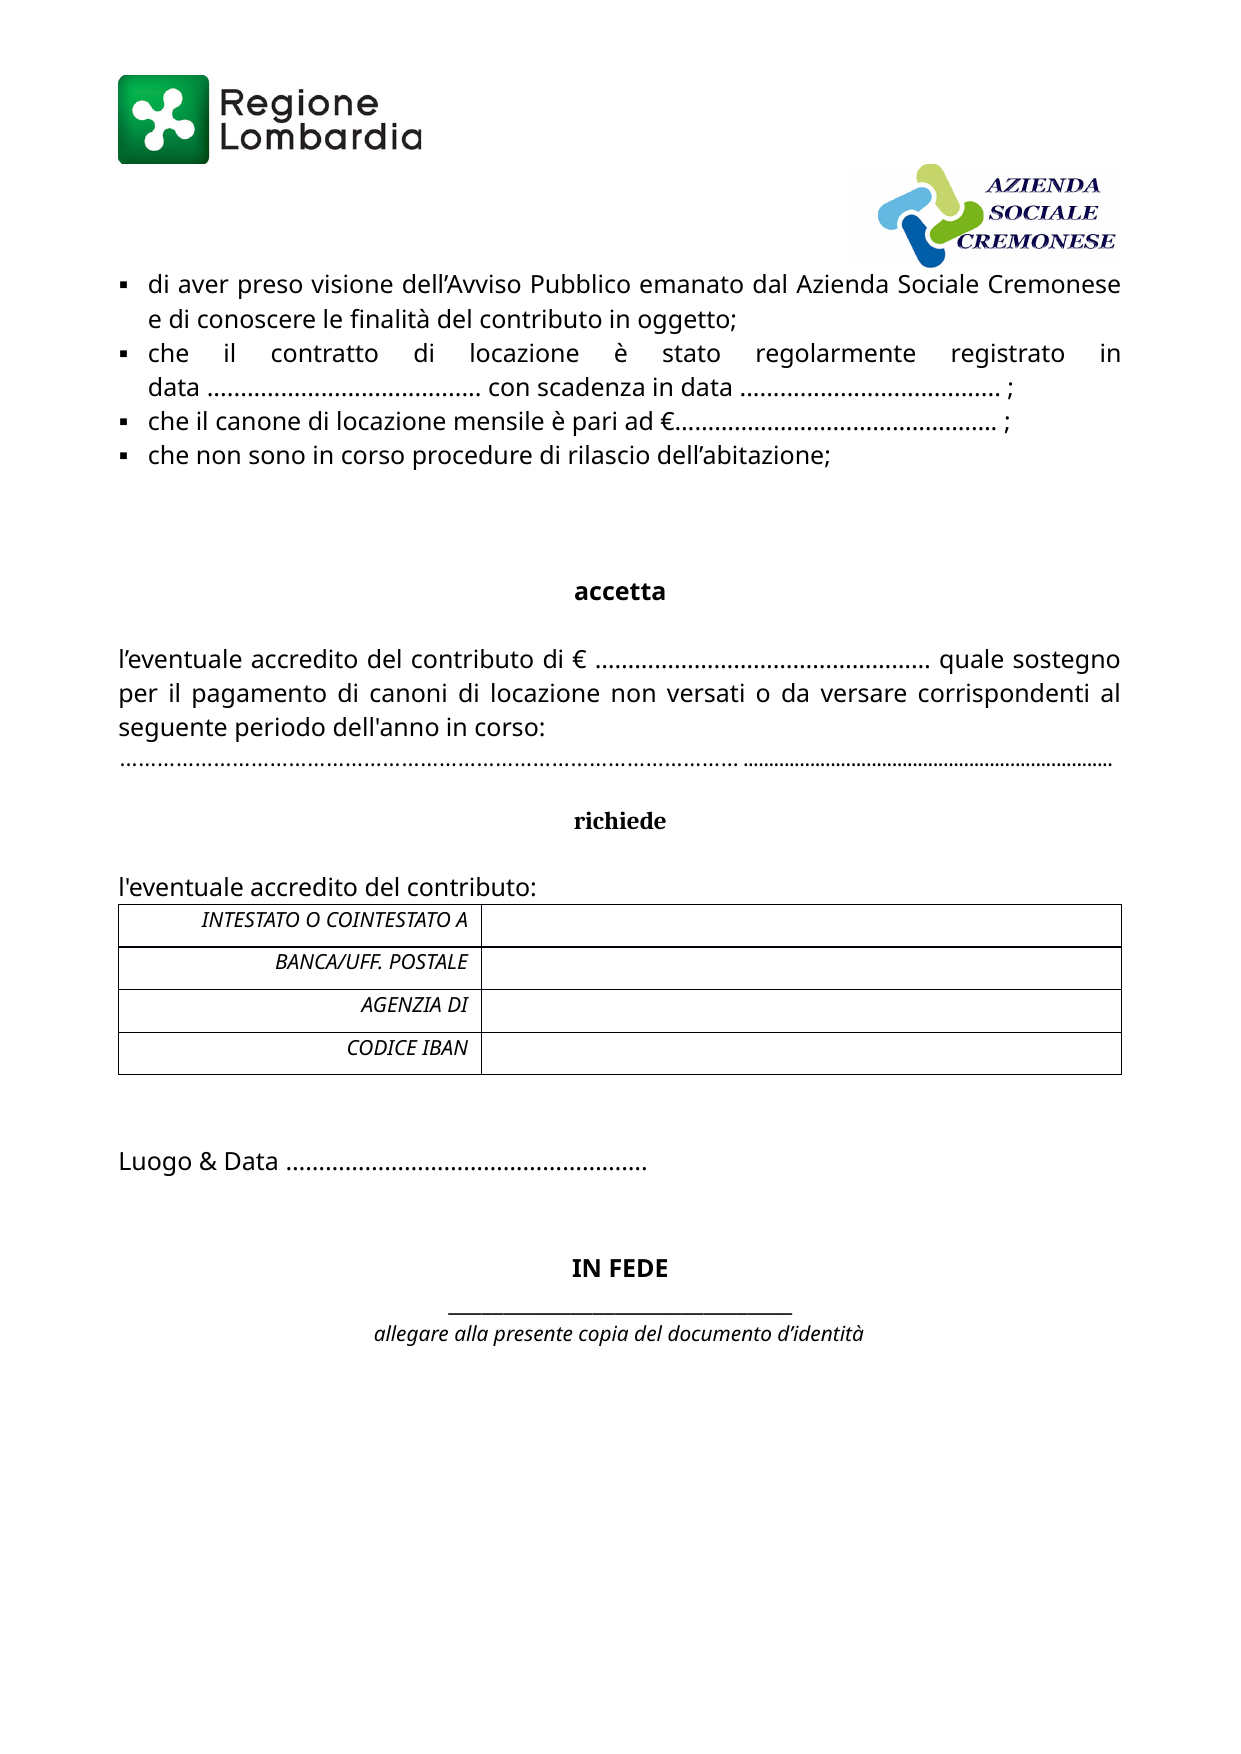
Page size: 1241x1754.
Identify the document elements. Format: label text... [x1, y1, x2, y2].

table_header INTESTATO O COINTESTATO A [119, 905, 481, 946]
table_cell [482, 1033, 1121, 1074]
table_header [482, 905, 1121, 946]
text ……………………………………………………………………………………… ........................................................................ [118, 744, 1122, 773]
text IN FEDE [118, 1251, 1122, 1285]
text richiede [118, 807, 1122, 836]
text allegare alla presente copia del documento d’identità [118, 1319, 1122, 1347]
text l'eventuale accredito del contributo: [118, 870, 1122, 904]
table_cell [482, 948, 1121, 989]
list che non sono in corso procedure di rilascio dell’abitazione; [118, 437, 1122, 472]
list che il canone di locazione mensile è pari ad €…………………………………………. ; [118, 403, 1122, 437]
text _______________________________ [118, 1285, 1122, 1319]
table_cell AGENZIA DI [119, 990, 481, 1032]
text Luogo & Data ………………………………………………. [118, 1143, 1122, 1177]
list che il contratto di locazione è stato regolarmente registrato in data ......................................... con scadenza in data ....................................... ; [118, 335, 1122, 403]
table_cell CODICE IBAN [119, 1033, 481, 1074]
list di aver preso visione dell’Avviso Pubblico emanato dal Azienda Sociale Cremonese e di conoscere le finalità del contributo in oggetto; [118, 267, 1122, 335]
table_cell [482, 990, 1121, 1032]
table_cell BANCA/UFF. POSTALE [119, 948, 481, 989]
text accetta [118, 574, 1122, 608]
text l’eventuale accredito del contributo di € …………………………………………… quale sostegno per il pagamento di canoni di locazione non versati o da versare corrispondenti al seguente periodo dell'anno in corso: [118, 642, 1122, 744]
